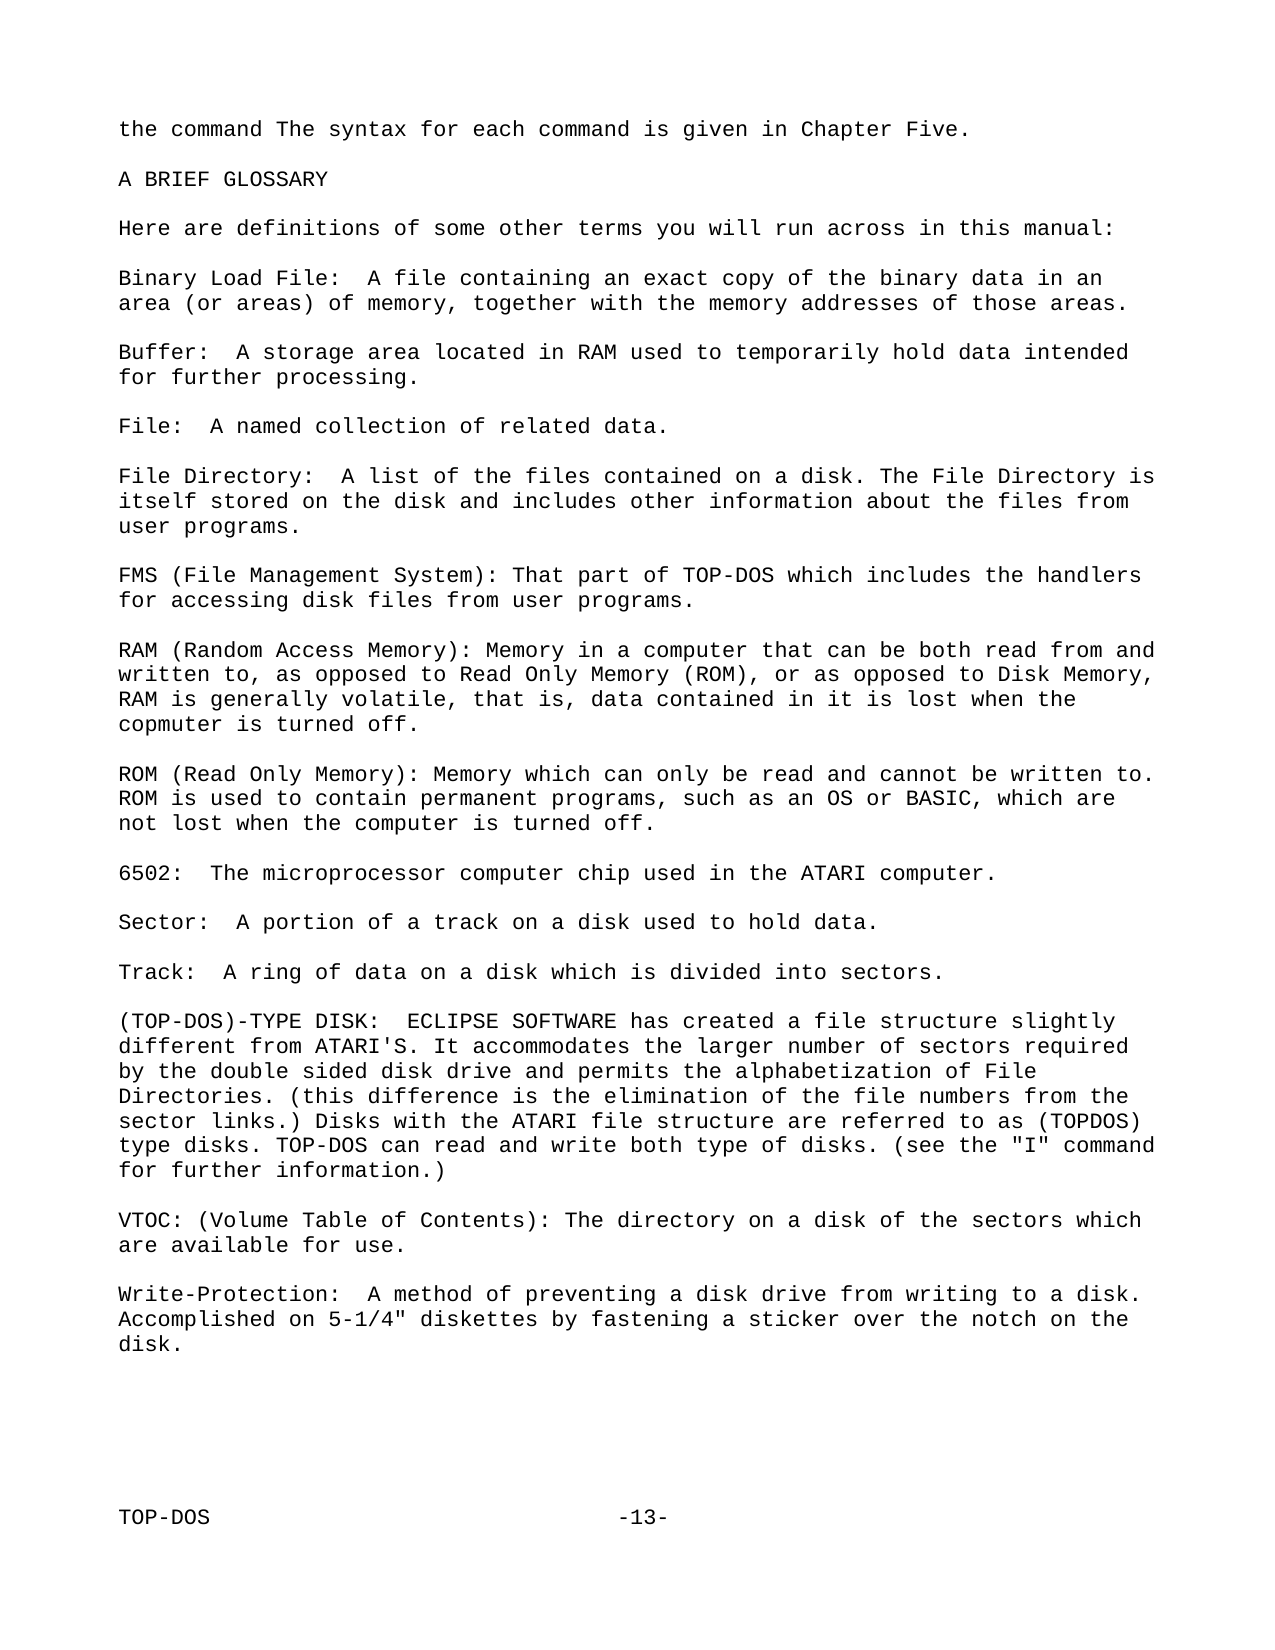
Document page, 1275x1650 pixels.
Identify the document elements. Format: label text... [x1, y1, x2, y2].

text Accomplished on 5-1/4" diskettes by fastening a sticker over the notch on the [118, 1308, 1157, 1333]
text sector links.) Disks with the ATARI file structure are referred to as (TOPDOS) [118, 1110, 1157, 1134]
text user programs. [118, 515, 1157, 539]
text are available for use. [118, 1234, 1157, 1258]
text different from ATARI'S. It accommodates the larger number of sectors required by the double sided disk drive and permits the alphabetization of File [118, 1035, 1157, 1085]
text Buffer: A storage area located in RAM used to temporarily hold data intended [118, 341, 1157, 366]
text type disks. TOP-DOS can read and write both type of disks. (see the "I" command [118, 1134, 1157, 1159]
text VTOC: (Volume Table of Contents): The directory on a disk of the sectors which [118, 1209, 1157, 1234]
text Write-Protection: A method of preventing a disk drive from writing to a disk. [118, 1283, 1157, 1308]
text RAM (Random Access Memory): Memory in a computer that can be both read from and [118, 639, 1157, 663]
text for further processing. [118, 366, 1157, 391]
text ROM (Read Only Memory): Memory which can only be read and cannot be written to. [118, 763, 1157, 787]
text Directories. (this difference is the elimination of the file numbers from the [118, 1085, 1157, 1110]
text ROM is used to contain permanent programs, such as an OS or BASIC, which are not lost when the computer is turned off. [118, 787, 1157, 837]
text Track: A ring of data on a disk which is divided into sectors. [118, 961, 1157, 986]
text Binary Load File: A file containing an exact copy of the binary data in an [118, 267, 1157, 292]
text written to, as opposed to Read Only Memory (ROM), or as opposed to Disk Memory, [118, 663, 1157, 688]
text Here are definitions of some other terms you will run across in this manual: [118, 217, 1157, 242]
text File Directory: A list of the files contained on a disk. The File Directory is [118, 465, 1157, 490]
text for further information.) [118, 1159, 1157, 1184]
text (TOP-DOS)-TYPE DISK: ECLIPSE SOFTWARE has created a file structure slightly [118, 1011, 1157, 1035]
text for accessing disk files from user programs. [118, 589, 1157, 614]
text A BRIEF GLOSSARY [118, 168, 1157, 192]
text 6502: The microprocessor computer chip used in the ATARI computer. [118, 862, 1157, 887]
text FMS (File Management System): That part of TOP-DOS which includes the handlers [118, 564, 1157, 589]
text the command The syntax for each command is given in Chapter Five. [118, 118, 1157, 143]
text area (or areas) of memory, together with the memory addresses of those areas. [118, 292, 1157, 316]
text TOP-DOS -13- [118, 1506, 1157, 1531]
text File: A named collection of related data. [118, 416, 1157, 440]
text copmuter is turned off. [118, 713, 1157, 738]
text RAM is generally volatile, that is, data contained in it is lost when the [118, 688, 1157, 713]
text Sector: A portion of a track on a disk used to hold data. [118, 911, 1157, 936]
text disk. [118, 1333, 1157, 1358]
text itself stored on the disk and includes other information about the files from [118, 490, 1157, 515]
